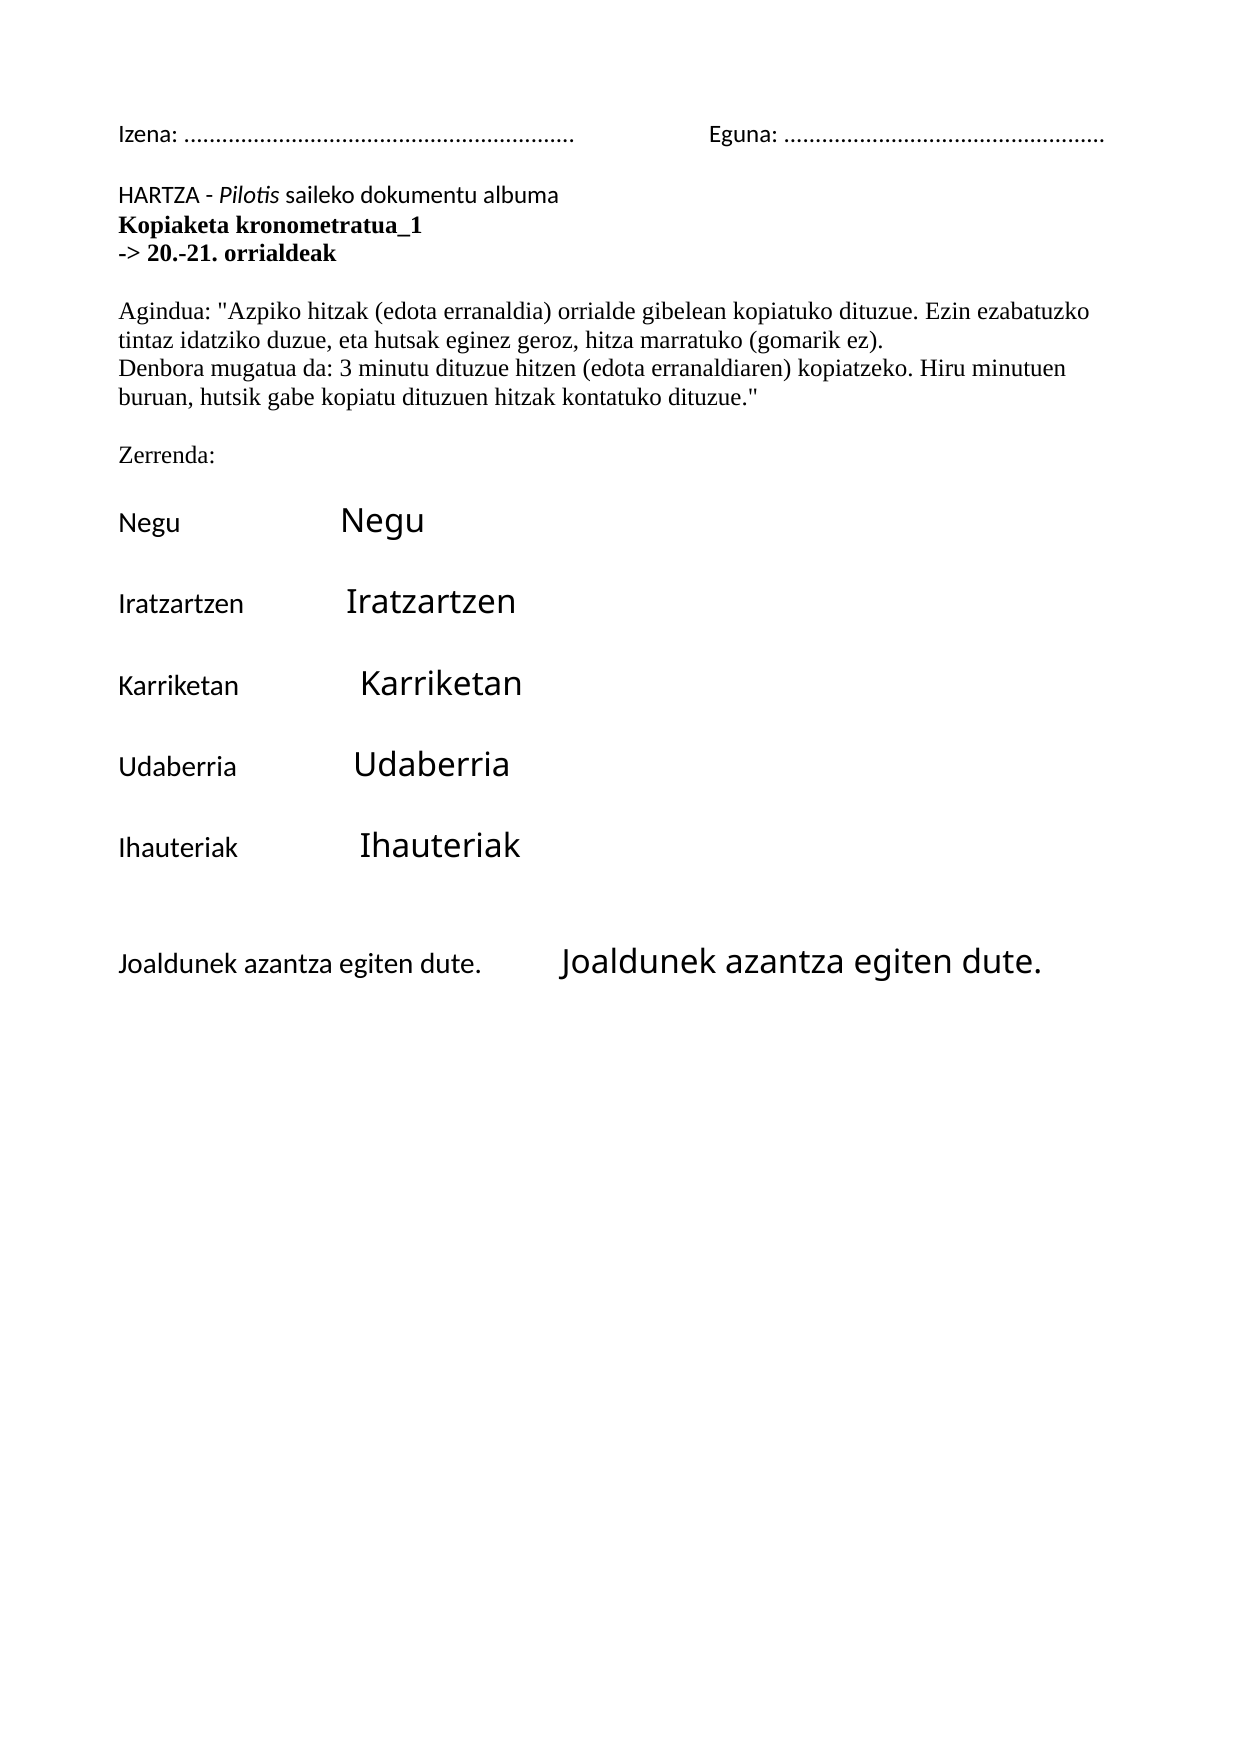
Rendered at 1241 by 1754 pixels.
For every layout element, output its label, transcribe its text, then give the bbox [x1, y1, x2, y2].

text Iratzartzen Iratzartzen [118, 578, 1122, 624]
text Joaldunek azantza egiten dute. Joaldunek azantza egiten dute. [118, 938, 1122, 983]
text Izena: .............................................................. Eguna: ................................................... [118, 118, 1122, 149]
text HARTZA - Pilotis saileko dokumentu albuma [118, 179, 1122, 210]
text Kopiaketa kronometratua_1 [118, 210, 1122, 238]
text Ihauteriak Ihauteriak [118, 821, 1122, 867]
text -> 20.-21. orrialdeak [118, 238, 1122, 267]
text Karriketan Karriketan [118, 659, 1122, 705]
text Negu Negu [118, 497, 1122, 543]
text Denbora mugatua da: 3 minutu dituzue hitzen (edota erranaldiaren) kopiatzeko. Hiru minutuen buruan, hutsik gabe kopiatu dituzuen hitzak kontatuko dituzue." [118, 353, 1122, 411]
text Zerrenda: [118, 440, 1122, 468]
text Udaberria Udaberria [118, 740, 1122, 786]
text Agindua: "Azpiko hitzak (edota erranaldia) orrialde gibelean kopiatuko dituzue. Ezin ezabatuzko tintaz idatziko duzue, eta hutsak eginez geroz, hitza marratuko (gomarik ez). [118, 296, 1122, 353]
